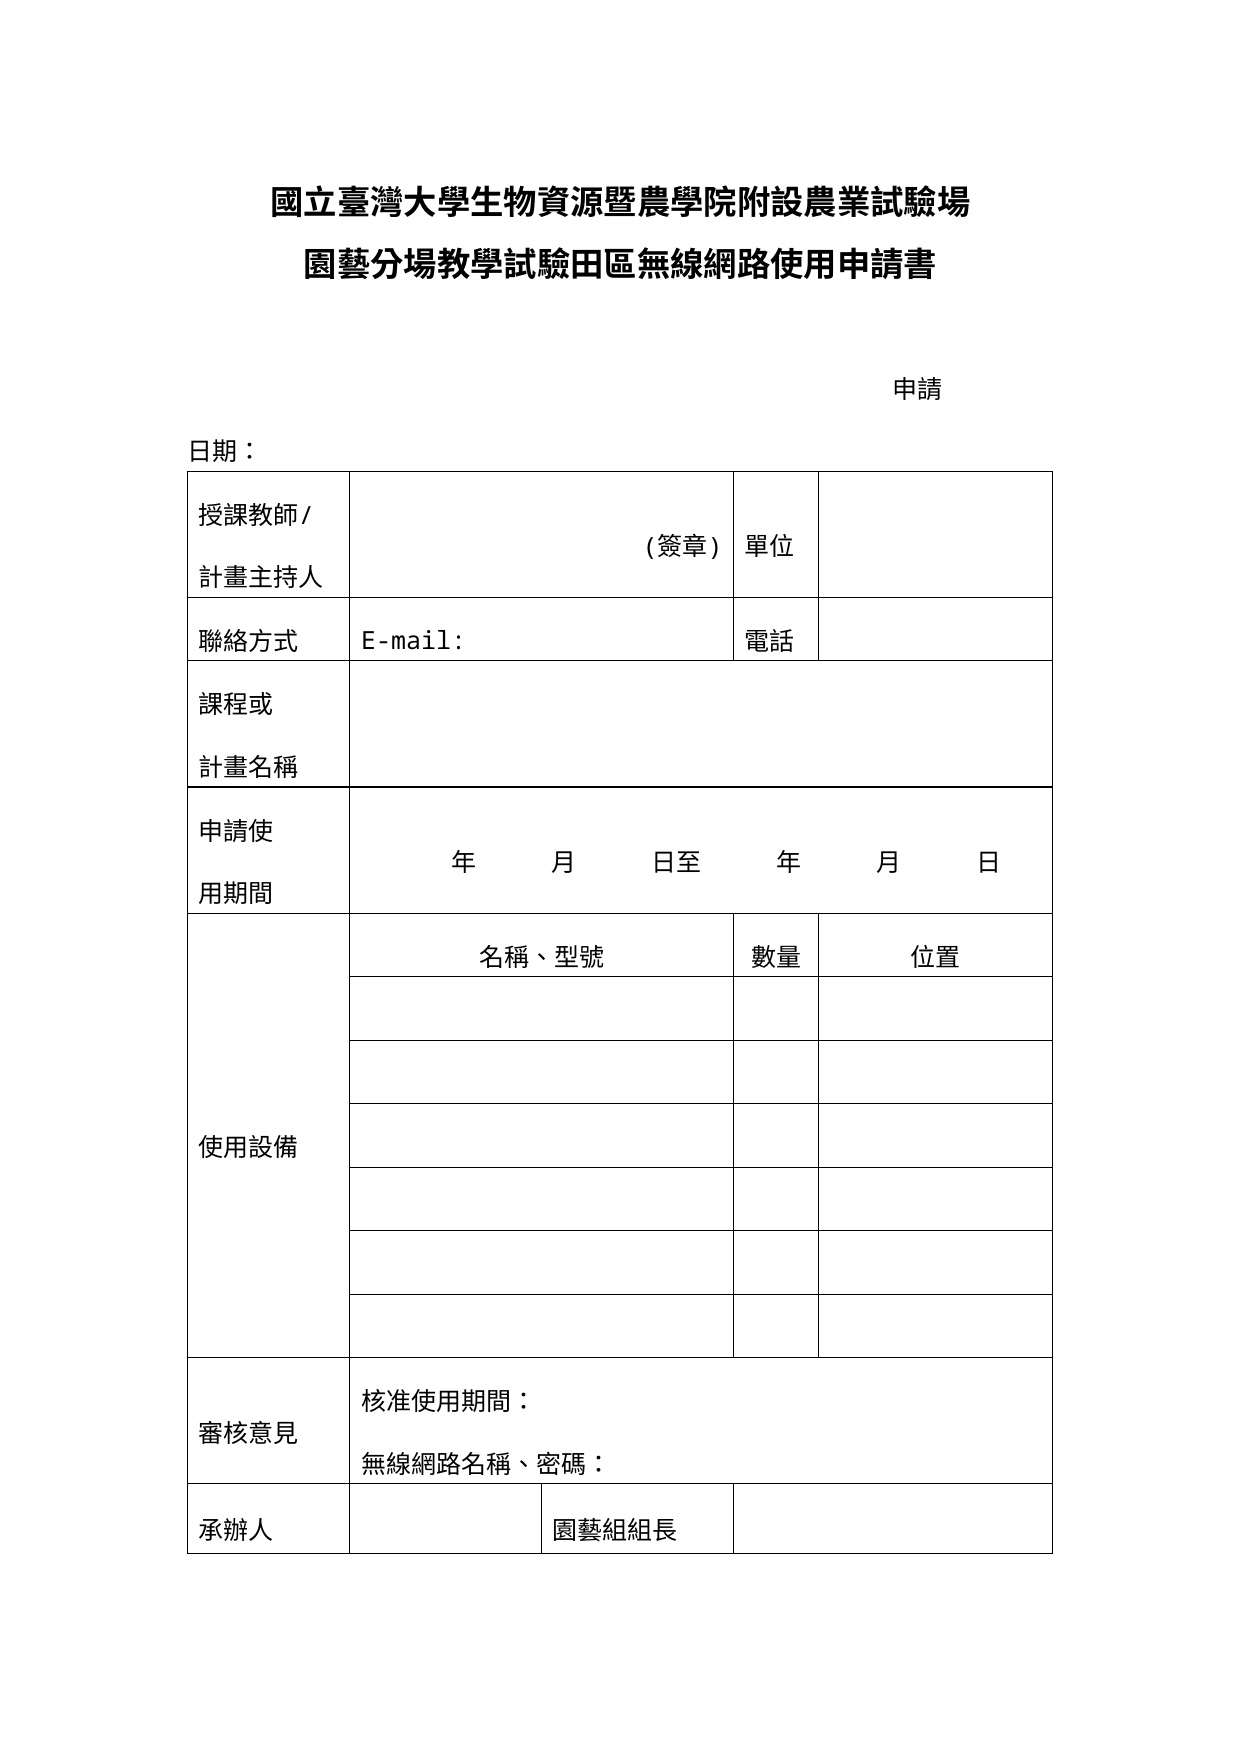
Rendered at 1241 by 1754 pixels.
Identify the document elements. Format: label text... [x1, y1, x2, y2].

table_cell E-mail: [350, 598, 733, 660]
table_cell 核准使用期間： 無線網路名稱、密碼： [350, 1358, 1052, 1483]
table_cell [819, 1295, 1052, 1357]
table_header 授課教師/ 計畫主持人 [188, 472, 349, 597]
table_cell [350, 661, 1052, 786]
table_cell 名稱、型號 [350, 914, 733, 976]
table_cell [350, 977, 733, 1039]
table_cell 申請使 用期間 [188, 788, 349, 912]
table_cell 承辦人 [188, 1484, 349, 1552]
table_cell [819, 977, 1052, 1039]
table_cell [734, 977, 818, 1039]
table_cell 數量 [734, 914, 818, 976]
table_cell 聯絡方式 [188, 598, 349, 660]
table_cell 課程或 計畫名稱 [188, 661, 349, 786]
table_cell 位置 [819, 914, 1052, 976]
table_cell [350, 1104, 733, 1167]
table_cell [734, 1231, 818, 1294]
table_cell [734, 1041, 818, 1103]
table_cell [350, 1295, 733, 1357]
table_cell [350, 1231, 733, 1294]
text 園藝分場教學試驗田區無線網路使用申請書 [187, 221, 1053, 283]
table_cell [734, 1484, 1052, 1552]
table_header (簽章) [350, 472, 733, 597]
text 申請日期： [187, 346, 953, 471]
table_cell [350, 1041, 733, 1103]
table_header 單位 [734, 472, 818, 597]
table_header [819, 472, 1052, 597]
text 國立臺灣大學生物資源暨農學院附設農業試驗場 [187, 158, 1053, 221]
table_cell [734, 1295, 818, 1357]
table_cell [734, 1104, 818, 1167]
table_cell [819, 1104, 1052, 1167]
table_cell [819, 1231, 1052, 1294]
table_cell [819, 1168, 1052, 1230]
table_cell [350, 1168, 733, 1230]
table_cell 審核意見 [188, 1358, 349, 1483]
table_cell [819, 1041, 1052, 1103]
table_cell [734, 1168, 818, 1230]
table_cell [350, 1484, 541, 1552]
table_cell 園藝組組長 [542, 1484, 733, 1552]
table_cell 電話 [734, 598, 818, 660]
table_cell [819, 598, 1052, 660]
table_cell 使用設備 [188, 914, 349, 1357]
table_cell 年 月 日至 年 月 日 [350, 788, 1052, 912]
